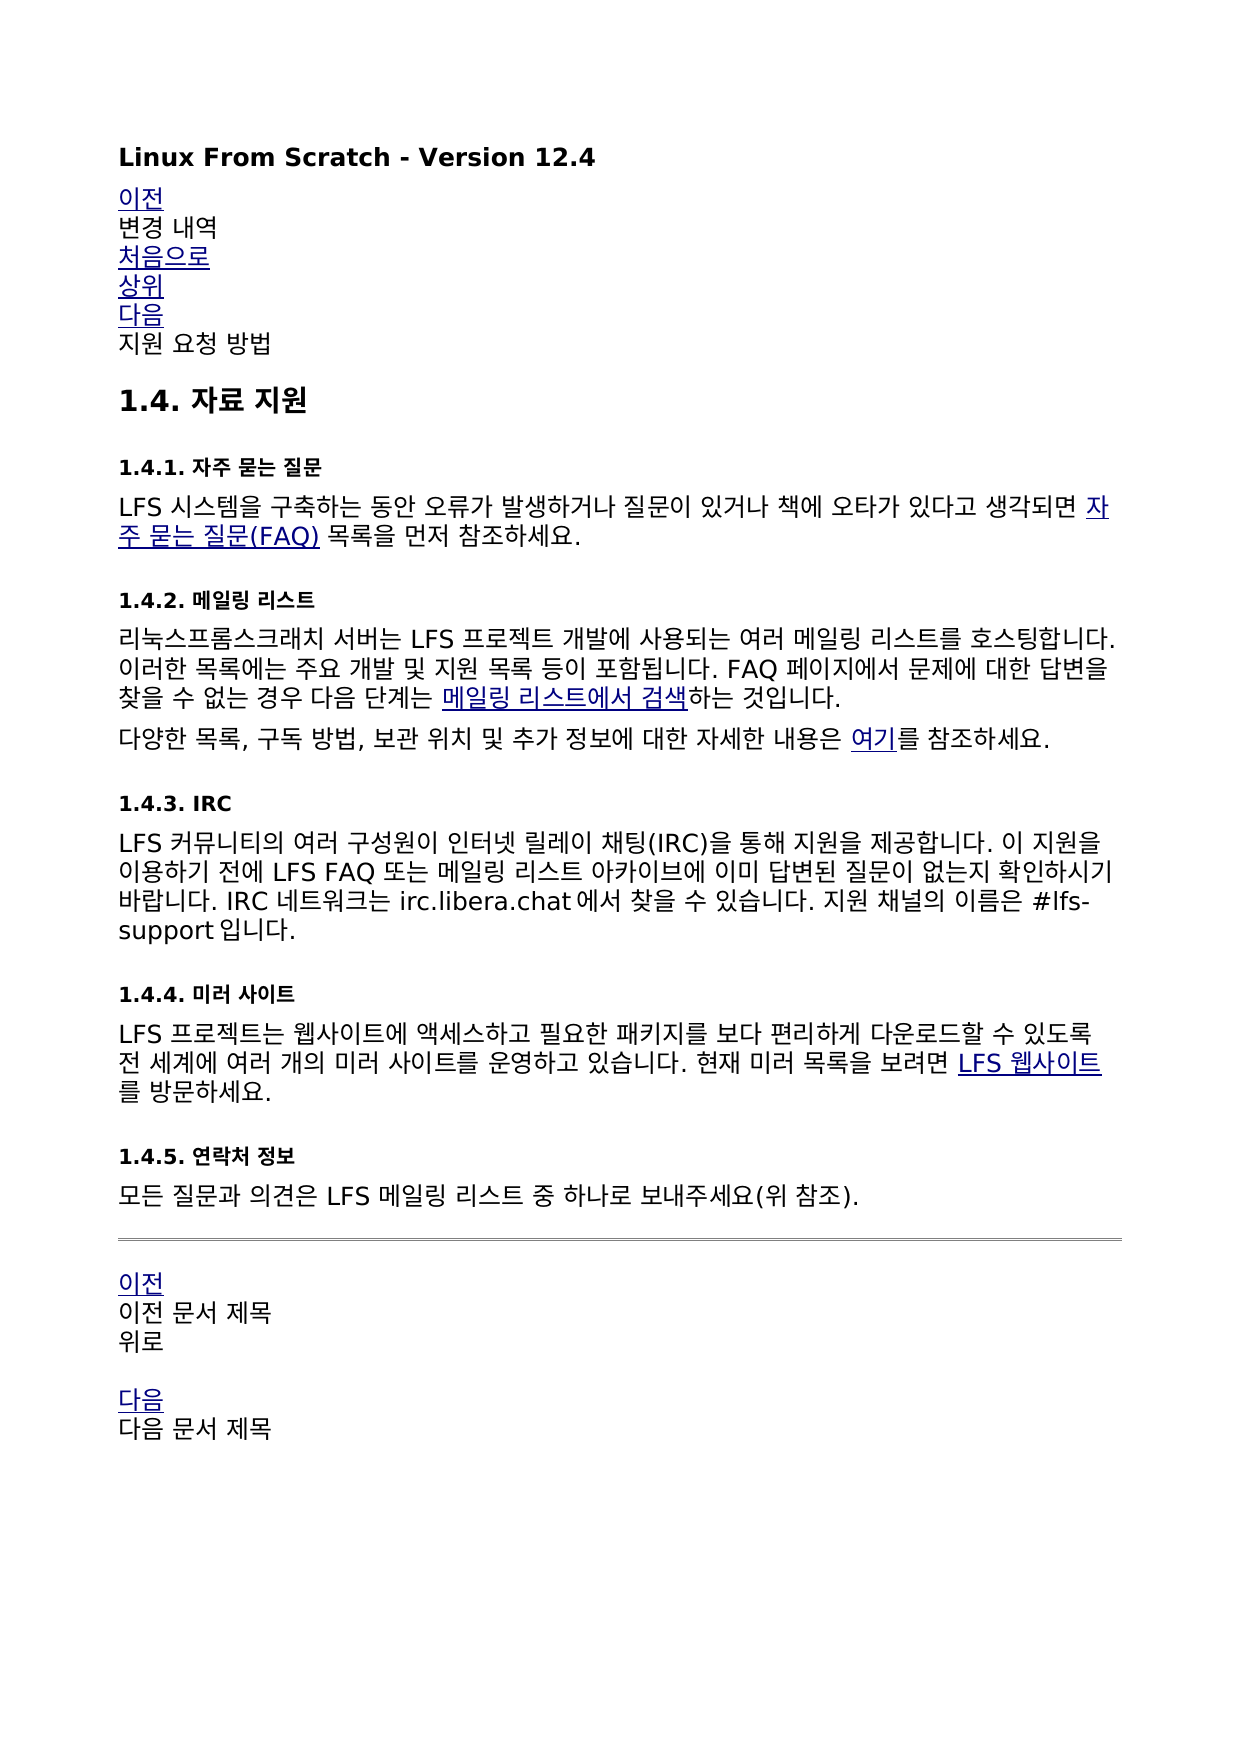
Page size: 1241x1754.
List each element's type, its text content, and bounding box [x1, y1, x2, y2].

text 처음으로 상위 [118, 243, 1122, 301]
subtitle Linux From Scratch - Version 12.4 [118, 143, 1122, 172]
text LFS 커뮤니티의 여러 구성원이 인터넷 릴레이 채팅(IRC)을 통해 지원을 제공합니다. 이 지원을 이용하기 전에 LFS FAQ 또는 메일링 리스트 아카이브에 이미 답변된 질문이 없는지 확인하시기 바랍니다. IRC 네트워크는 irc.libera.chat에서 찾을 수 있습니다. 지원 채널의 이름은 #lfs-support입니다. [118, 829, 1122, 946]
subtitle 1.4.1. 자주 묻는 질문 [118, 456, 1122, 481]
subtitle 1.4.3. IRC [118, 792, 1122, 817]
text 위로 [118, 1328, 1122, 1386]
subtitle 1.4.2. 메일링 리스트 [118, 589, 1122, 613]
text 다양한 목록, 구독 방법, 보관 위치 및 추가 정보에 대한 자세한 내용은 여기를 참조하세요. [118, 726, 1122, 755]
text 다음 다음 문서 제목 [118, 1386, 1122, 1445]
subtitle 1.4.5. 연락처 정보 [118, 1145, 1122, 1169]
text 이전 이전 문서 제목 [118, 1270, 1122, 1328]
text 이전 변경 내역 [118, 185, 1122, 243]
subtitle 1.4.4. 미러 사이트 [118, 983, 1122, 1007]
text 모든 질문과 의견은 LFS 메일링 리스트 중 하나로 보내주세요(위 참조). [118, 1182, 1122, 1211]
text 리눅스프롬스크래치 서버는 LFS 프로젝트 개발에 사용되는 여러 메일링 리스트를 호스팅합니다. 이러한 목록에는 주요 개발 및 지원 목록 등이 포함됩니다. FAQ 페이지에서 문제에 대한 답변을 찾을 수 없는 경우 다음 단계는 메일링 리스트에서 검색하는 것입니다. [118, 626, 1122, 713]
subtitle 1.4. 자료 지원 [118, 385, 1122, 419]
text LFS 시스템을 구축하는 동안 오류가 발생하거나 질문이 있거나 책에 오타가 있다고 생각되면 자주 묻는 질문(FAQ) 목록을 먼저 참조하세요. [118, 493, 1122, 551]
text LFS 프로젝트는 웹사이트에 액세스하고 필요한 패키지를 보다 편리하게 다운로드할 수 있도록 전 세계에 여러 개의 미러 사이트를 운영하고 있습니다. 현재 미러 목록을 보려면 LFS 웹사이트를 방문하세요. [118, 1020, 1122, 1107]
text 다음 지원 요청 방법 [118, 301, 1122, 360]
